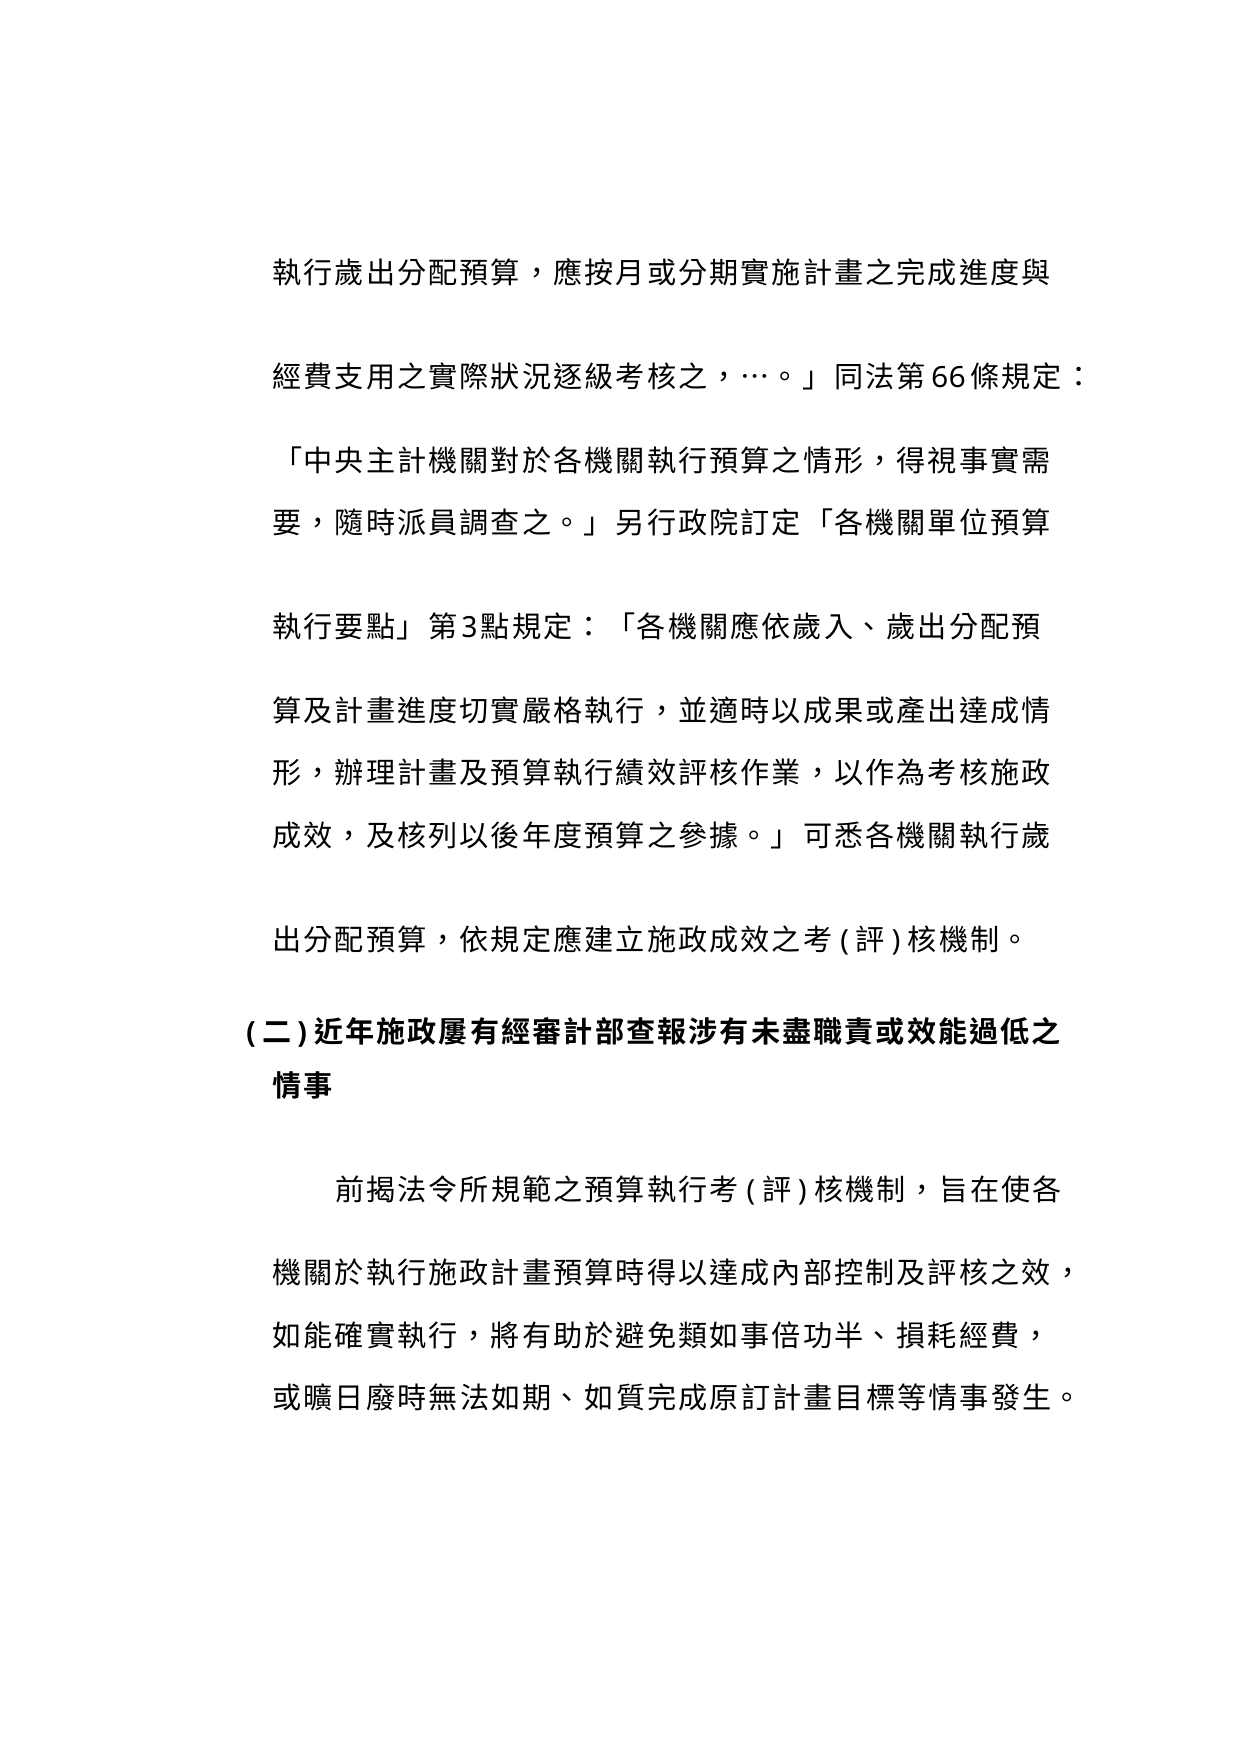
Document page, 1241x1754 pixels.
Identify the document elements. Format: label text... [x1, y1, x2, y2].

text 前揭法令所規範之預算執行考(評)核機制，旨在使各機關於執行施政計畫預算時得以達成內部控制及評核之效，如能確實執行，將有助於避免類如事倍功半、損耗經費，或曠日廢時無法如期、如質完成原訂計畫目標等情事發生。查審計部於110及111年度中央政府總決算審核報告中，業指陳該部多項施政計畫涉有未盡職責或效能過低情事，經依審計法第69條第1項前段規定通知其上級長官機關，並報告監察院者各有7件(詳表1)。112年度審計部續查報該類案件共32件，其中屬國防部主管者仍有「國防大學辦理服裝籌補作業」等3件。 [266, 1104, 1063, 1417]
text (二)近年施政屢有經審計部查報涉有未盡職責或效能過低之情事 [236, 979, 1063, 1104]
text 按預算法第1條第3項及第61條前段分別規定：「預算之編製及執行應以財務管理為基礎，…。」、「各機關執行歲出分配預算，應按月或分期實施計畫之完成進度與經費支用之實際狀況逐級考核之，…。」同法第66條規定：「中央主計機關對於各機關執行預算之情形，得視事實需要，隨時派員調查之。」另行政院訂定「各機關單位預算執行要點」第3點規定：「各機關應依歲入、歲出分配預算及計畫進度切實嚴格執行，並適時以成果或產出達成情形，辦理計畫及預算執行績效評核作業，以作為考核施政成效，及核列以後年度預算之參據。」可悉各機關執行歲出分配預算，依規定應建立施政成效之考(評)核機制。 [266, 229, 1063, 979]
